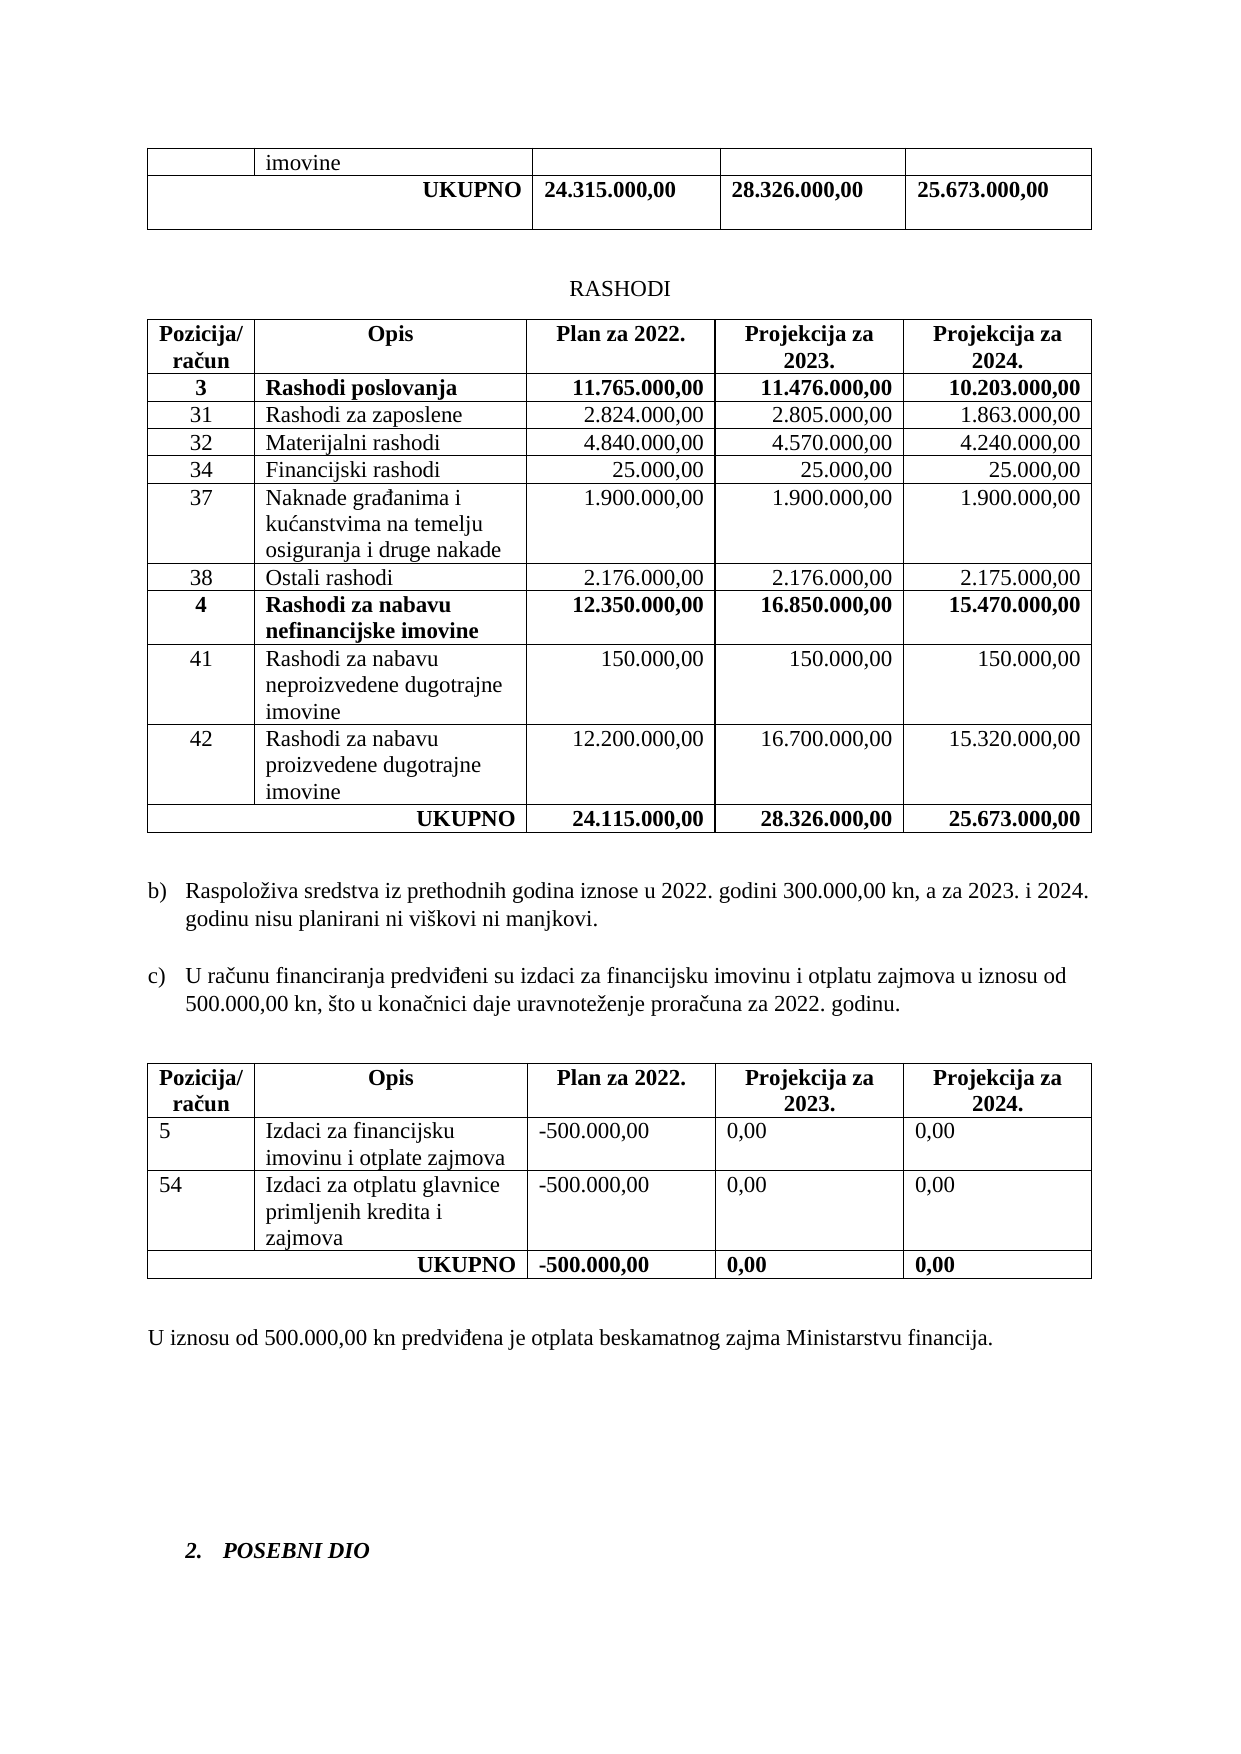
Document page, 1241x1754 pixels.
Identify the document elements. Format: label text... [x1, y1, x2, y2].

table_cell 1.900.000,00 [904, 484, 1091, 563]
table_cell -500.000,00 [528, 1251, 715, 1278]
table_cell 41 [148, 645, 254, 724]
table_cell UKUPNO [148, 805, 526, 832]
table_cell -500.000,00 [528, 1171, 715, 1250]
table_cell 2.824.000,00 [527, 402, 714, 428]
table_cell 4 [148, 591, 254, 644]
table_cell 150.000,00 [716, 645, 903, 724]
table_cell 10.203.000,00 [904, 374, 1091, 401]
table_cell Rashodi za nabavu neproizvedene dugotrajne imovine [255, 645, 526, 724]
table_cell 12.200.000,00 [527, 725, 714, 804]
table_cell 2.176.000,00 [716, 564, 903, 590]
table_cell 25.673.000,00 [906, 176, 1091, 229]
list POSEBNI DIO [185, 1537, 1093, 1563]
table_cell Materijalni rashodi [255, 429, 526, 455]
table_cell 25.000,00 [527, 456, 714, 483]
table_cell Rashodi za zaposlene [255, 402, 526, 428]
table_cell Izdaci za otplatu glavnice primljenih kredita i zajmova [255, 1171, 527, 1250]
table_header Opis [255, 320, 526, 373]
table_cell 3 [148, 374, 254, 401]
table_cell 2.175.000,00 [904, 564, 1091, 590]
table_cell 25.673.000,00 [904, 805, 1091, 832]
table_cell 25.000,00 [904, 456, 1091, 483]
table_cell -500.000,00 [528, 1118, 715, 1170]
table_cell 150.000,00 [527, 645, 714, 724]
table_cell 0,00 [904, 1171, 1091, 1250]
table_cell Rashodi za nabavu nefinancijske imovine [255, 591, 526, 644]
table_header Projekcija za 2024. [904, 1064, 1091, 1117]
table_cell 1.863.000,00 [904, 402, 1091, 428]
table_cell 54 [148, 1171, 254, 1250]
table_cell 1.900.000,00 [527, 484, 714, 563]
list U računu financiranja predviđeni su izdaci za financijsku imovinu i otplatu zajmova u iznosu od 500.000,00 kn, što u konačnici daje uravnoteženje proračuna za 2022. godinu. [148, 962, 1093, 1016]
table_cell Financijski rashodi [255, 456, 526, 483]
table_cell 12.350.000,00 [527, 591, 714, 644]
table_cell 0,00 [904, 1118, 1091, 1170]
table_cell 32 [148, 429, 254, 455]
table_cell [148, 149, 254, 175]
table_cell 37 [148, 484, 254, 563]
table_cell imovine [255, 149, 532, 175]
table_cell [533, 149, 720, 175]
table_header Projekcija za 2024. [904, 320, 1091, 373]
text U iznosu od 500.000,00 kn predviđena je otplata beskamatnog zajma Ministarstvu financija. [148, 1324, 1093, 1350]
table_cell 42 [148, 725, 254, 804]
table_header Pozicija/ račun [148, 320, 254, 373]
table_cell 0,00 [904, 1251, 1091, 1278]
table_cell Rashodi za nabavu proizvedene dugotrajne imovine [255, 725, 526, 804]
table_cell 4.570.000,00 [716, 429, 903, 455]
table_cell 25.000,00 [716, 456, 903, 483]
table_cell 0,00 [716, 1171, 903, 1250]
table_cell Rashodi poslovanja [255, 374, 526, 401]
table_cell Izdaci za financijsku imovinu i otplate zajmova [255, 1118, 527, 1170]
table_cell 16.700.000,00 [716, 725, 903, 804]
table_header Plan za 2022. [527, 320, 714, 373]
text RASHODI [148, 274, 1093, 301]
table_cell 24.315.000,00 [533, 176, 720, 229]
table_cell UKUPNO [148, 176, 532, 229]
table_cell Naknade građanima i kućanstvima na temelju osiguranja i druge nakade [255, 484, 526, 563]
table_cell 1.900.000,00 [716, 484, 903, 563]
table_cell 4.240.000,00 [904, 429, 1091, 455]
table_cell 0,00 [716, 1118, 903, 1170]
table_cell 16.850.000,00 [716, 591, 903, 644]
table_cell 150.000,00 [904, 645, 1091, 724]
table_header Projekcija za 2023. [716, 1064, 903, 1117]
table_cell 38 [148, 564, 254, 590]
table_cell 4.840.000,00 [527, 429, 714, 455]
table_cell 2.805.000,00 [716, 402, 903, 428]
table_header Plan za 2022. [528, 1064, 715, 1117]
table_cell 28.326.000,00 [721, 176, 905, 229]
table_cell 2.176.000,00 [527, 564, 714, 590]
table_cell [906, 149, 1091, 175]
table_cell UKUPNO [148, 1251, 527, 1278]
table_cell 34 [148, 456, 254, 483]
table_cell [721, 149, 905, 175]
table_cell 11.765.000,00 [527, 374, 714, 401]
table_cell 11.476.000,00 [716, 374, 903, 401]
table_cell Ostali rashodi [255, 564, 526, 590]
table_cell 0,00 [716, 1251, 903, 1278]
table_header Pozicija/ račun [148, 1064, 254, 1117]
table_cell 28.326.000,00 [716, 805, 903, 832]
table_cell 15.320.000,00 [904, 725, 1091, 804]
table_cell 31 [148, 402, 254, 428]
table_header Opis [255, 1064, 527, 1117]
table_cell 24.115.000,00 [527, 805, 714, 832]
table_cell 15.470.000,00 [904, 591, 1091, 644]
list Raspoloživa sredstva iz prethodnih godina iznose u 2022. godini 300.000,00 kn, a za 2023. i 2024. godinu nisu planirani ni viškovi ni manjkovi. [148, 877, 1093, 932]
table_cell 5 [148, 1118, 254, 1170]
table_header Projekcija za 2023. [716, 320, 903, 373]
